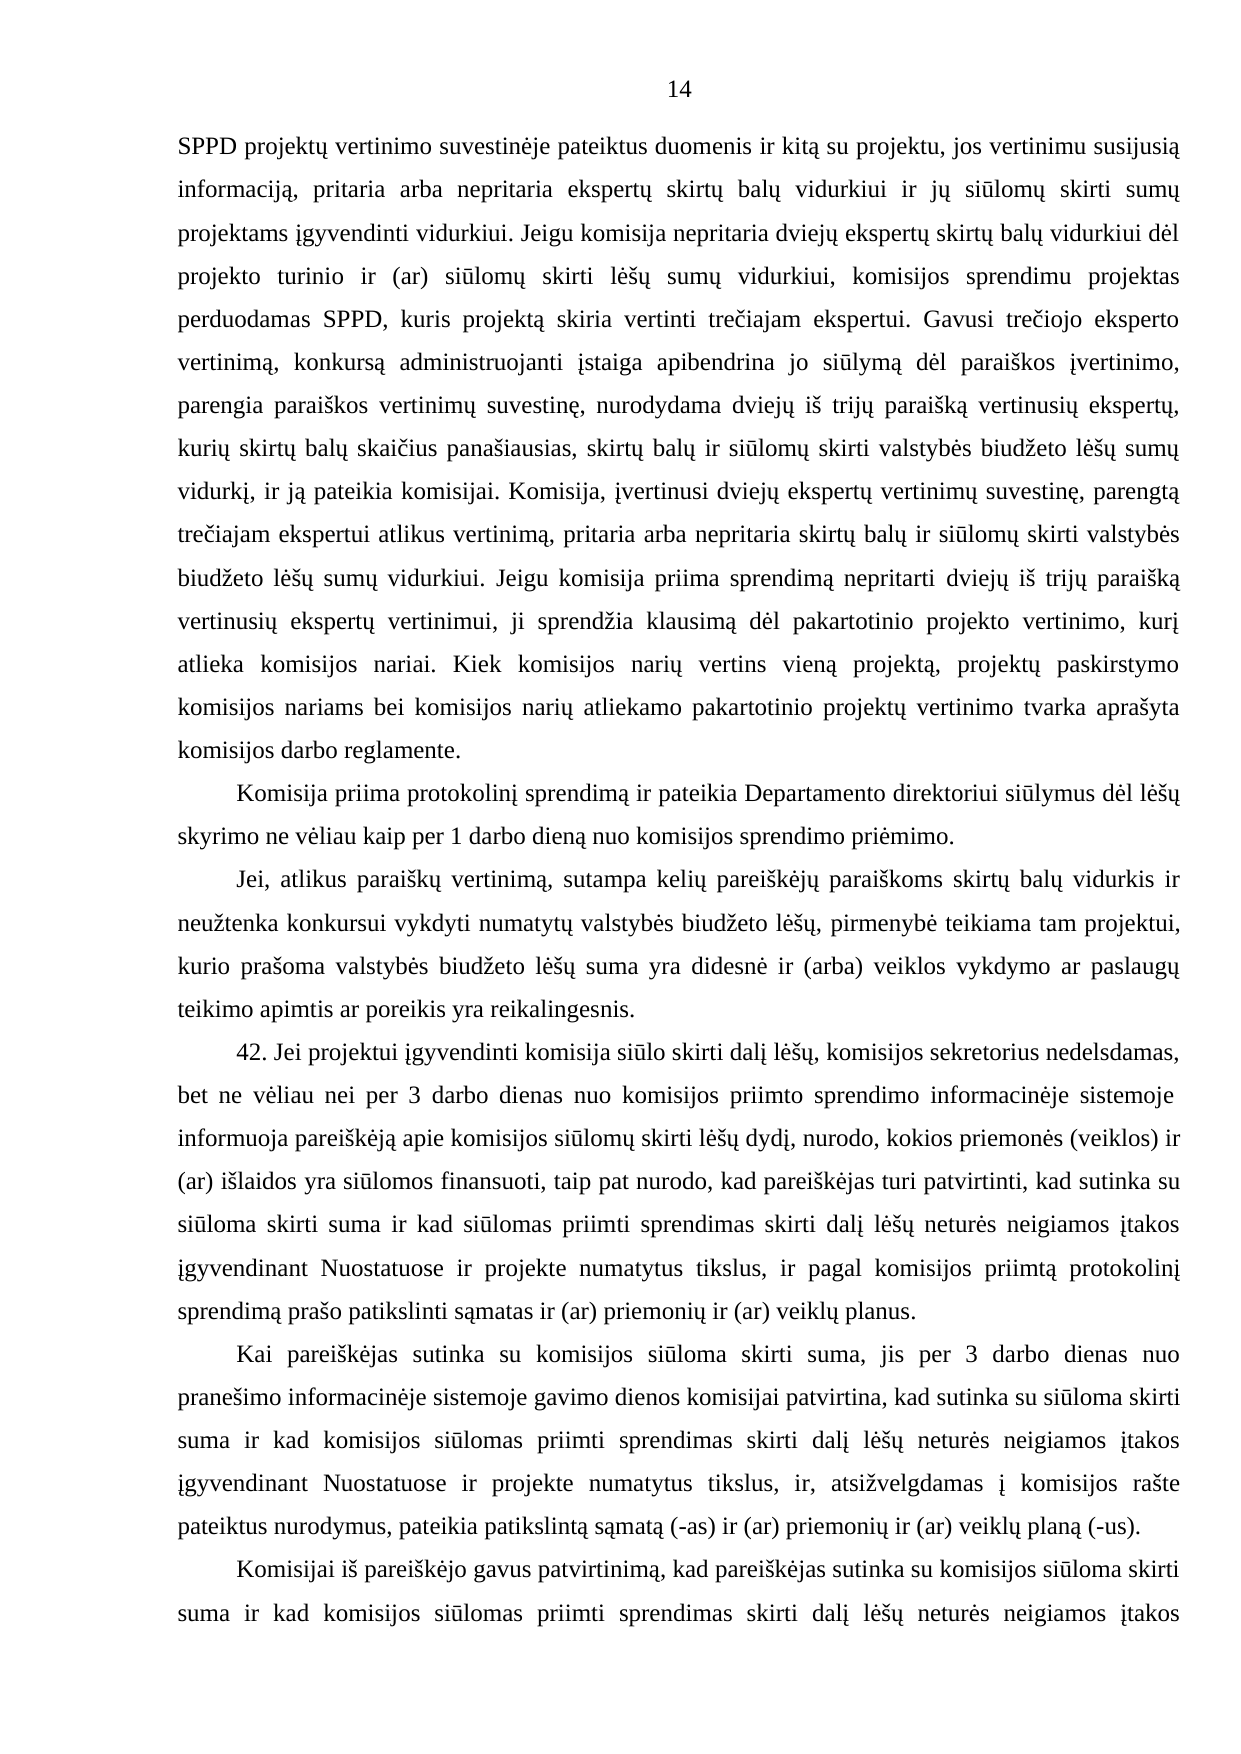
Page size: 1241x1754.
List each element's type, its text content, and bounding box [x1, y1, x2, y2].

text Komisija priima protokolinį sprendimą ir pateikia Departamento direktoriui siūlymus dėl lėšų skyrimo ne vėliau kaip per 1 darbo dieną nuo komisijos sprendimo priėmimo. [177, 778, 1181, 850]
text Komisijai iš pareiškėjo gavus patvirtinimą, kad pareiškėjas sutinka su komisijos siūloma skirti suma ir kad komisijos siūlomas priimti sprendimas skirti dalį lėšų neturės neigiamos įtakos [177, 1554, 1181, 1626]
text Jei, atlikus paraiškų vertinimą, sutampa kelių pareiškėjų paraiškoms skirtų balų vidurkis ir neužtenka konkursui vykdyti numatytų valstybės biudžeto lėšų, pirmenybė teikiama tam projektui, kurio prašoma valstybės biudžeto lėšų suma yra didesnė ir (arba) veiklos vykdymo ar paslaugų teikimo apimtis ar poreikis yra reikalingesnis. [177, 864, 1181, 1023]
text 42. Jei projektui įgyvendinti komisija siūlo skirti dalį lėšų, komisijos sekretorius nedelsdamas, bet ne vėliau nei per 3 darbo dienas nuo komisijos priimto sprendimo informacinėje sistemoje informuoja pareiškėją apie komisijos siūlomų skirti lėšų dydį, nurodo, kokios priemonės (veiklos) ir (ar) išlaidos yra siūlomos finansuoti, taip pat nurodo, kad pareiškėjas turi patvirtinti, kad sutinka su siūloma skirti suma ir kad siūlomas priimti sprendimas skirti dalį lėšų neturės neigiamos įtakos įgyvendinant Nuostatuose ir projekte numatytus tikslus, ir pagal komisijos priimtą protokolinį sprendimą prašo patikslinti sąmatas ir (ar) priemonių ir (ar) veiklų planus. [177, 1037, 1181, 1324]
text Kai pareiškėjas sutinka su komisijos siūloma skirti suma, jis per 3 darbo dienas nuo pranešimo informacinėje sistemoje gavimo dienos komisijai patvirtina, kad sutinka su siūloma skirti suma ir kad komisijos siūlomas priimti sprendimas skirti dalį lėšų neturės neigiamos įtakos įgyvendinant Nuostatuose ir projekte numatytus tikslus, ir, atsižvelgdamas į komisijos rašte pateiktus nurodymus, pateikia patikslintą sąmatą (-as) ir (ar) priemonių ir (ar) veiklų planą (-us). [177, 1339, 1181, 1540]
text SPPD projektų vertinimo suvestinėje pateiktus duomenis ir kitą su projektu, jos vertinimu susijusią informaciją, pritaria arba nepritaria ekspertų skirtų balų vidurkiui ir jų siūlomų skirti sumų projektams įgyvendinti vidurkiui. Jeigu komisija nepritaria dviejų ekspertų skirtų balų vidurkiui dėl projekto turinio ir (ar) siūlomų skirti lėšų sumų vidurkiui, komisijos sprendimu projektas perduodamas SPPD, kuris projektą skiria vertinti trečiajam ekspertui. Gavusi trečiojo eksperto vertinimą, konkursą administruojanti įstaiga apibendrina jo siūlymą dėl paraiškos įvertinimo, parengia paraiškos vertinimų suvestinę, nurodydama dviejų iš trijų paraišką vertinusių ekspertų, kurių skirtų balų skaičius panašiausias, skirtų balų ir siūlomų skirti valstybės biudžeto lėšų sumų vidurkį, ir ją pateikia komisijai. Komisija, įvertinusi dviejų ekspertų vertinimų suvestinę, parengtą trečiajam ekspertui atlikus vertinimą, pritaria arba nepritaria skirtų balų ir siūlomų skirti valstybės biudžeto lėšų sumų vidurkiui. Jeigu komisija priima sprendimą nepritarti dviejų iš trijų paraišką vertinusių ekspertų vertinimui, ji sprendžia klausimą dėl pakartotinio projekto vertinimo, kurį atlieka komisijos nariai. Kiek komisijos narių vertins vieną projektą, projektų paskirstymo komisijos nariams bei komisijos narių atliekamo pakartotinio projektų vertinimo tvarka aprašyta komisijos darbo reglamente. [177, 131, 1181, 764]
